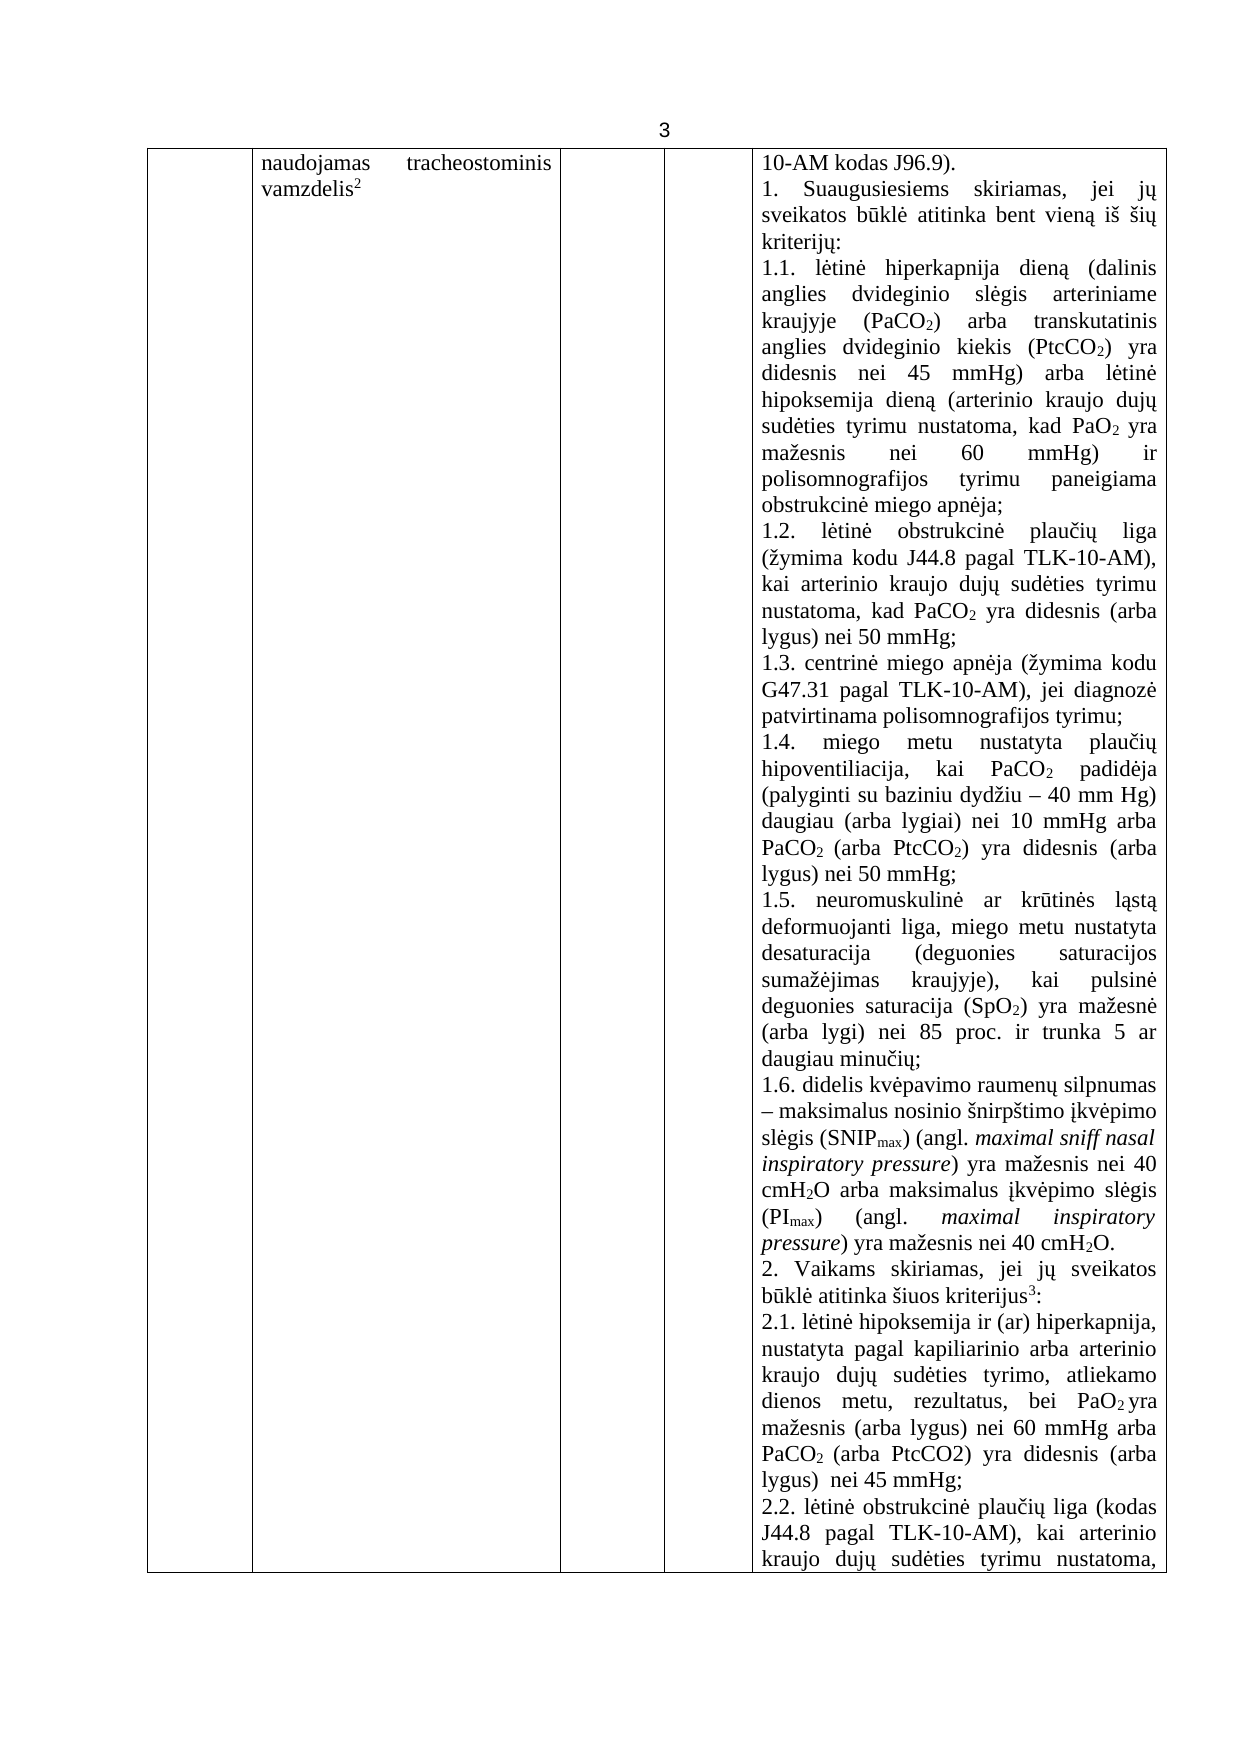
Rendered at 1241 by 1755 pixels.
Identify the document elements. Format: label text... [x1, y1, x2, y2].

table_cell [561, 149, 664, 1572]
table_cell [665, 149, 752, 1572]
table_cell 10-AM kodas J96.9). 1. Suaugusiesiems skiriamas, jei jų sveikatos būklė atitinka bent vieną iš šių kriterijų: 1.1. lėtinė hiperkapnija dieną (dalinis anglies dvideginio slėgis arteriniame kraujyje (PaCO2) arba transkutatinis anglies dvideginio kiekis (PtcCO2) yra didesnis nei 45 mmHg) arba lėtinė hipoksemija dieną (arterinio kraujo dujų sudėties tyrimu nustatoma, kad PaO2 yra mažesnis nei 60 mmHg) ir polisomnografijos tyrimu paneigiama obstrukcinė miego apnėja; 1.2. lėtinė obstrukcinė plaučių liga (žymima kodu J44.8 pagal TLK-10-AM), kai arterinio kraujo dujų sudėties tyrimu nustatoma, kad PaCO2 yra didesnis (arba lygus) nei 50 mmHg; 1.3. centrinė miego apnėja (žymima kodu G47.31 pagal TLK-10-AM), jei diagnozė patvirtinama polisomnografijos tyrimu; 1.4. miego metu nustatyta plaučių hipoventiliacija, kai PaCO2 padidėja (palyginti su baziniu dydžiu – 40 mm Hg) daugiau (arba lygiai) nei 10 mmHg arba PaCO2 (arba PtcCO2) yra didesnis (arba lygus) nei 50 mmHg; 1.5. neuromuskulinė ar krūtinės ląstą deformuojanti liga, miego metu nustatyta desaturacija (deguonies saturacijos sumažėjimas kraujyje), kai pulsinė deguonies saturacija (SpO2) yra mažesnė (arba lygi) nei 85 proc. ir trunka 5 ar daugiau minučių; 1.6. didelis kvėpavimo raumenų silpnumas – maksimalus nosinio šnirpštimo įkvėpimo slėgis (SNIPmax) (angl. maximal sniff nasal inspiratory pressure) yra mažesnis nei 40 cmH2O arba maksimalus įkvėpimo slėgis (PImax) (angl. maximal inspiratory pressure) yra mažesnis nei 40 cmH2O. 2. Vaikams skiriamas, jei jų sveikatos būklė atitinka šiuos kriterijus3: 2.1. lėtinė hipoksemija ir (ar) hiperkapnija, nustatyta pagal kapiliarinio arba arterinio kraujo dujų sudėties tyrimo, atliekamo dienos metu, rezultatus, bei PaO2 yra mažesnis (arba lygus) nei 60 mmHg arba PaCO2 (arba PtcCO2) yra didesnis (arba lygus) nei 45 mmHg; 2.2. lėtinė obstrukcinė plaučių liga (kodas J44.8 pagal TLK-10-AM), kai arterinio kraujo dujų sudėties tyrimu nustatoma, [753, 149, 1166, 1572]
table_cell [148, 149, 252, 1572]
table_cell naudojamas tracheostominis vamzdelis2 [253, 149, 560, 1572]
